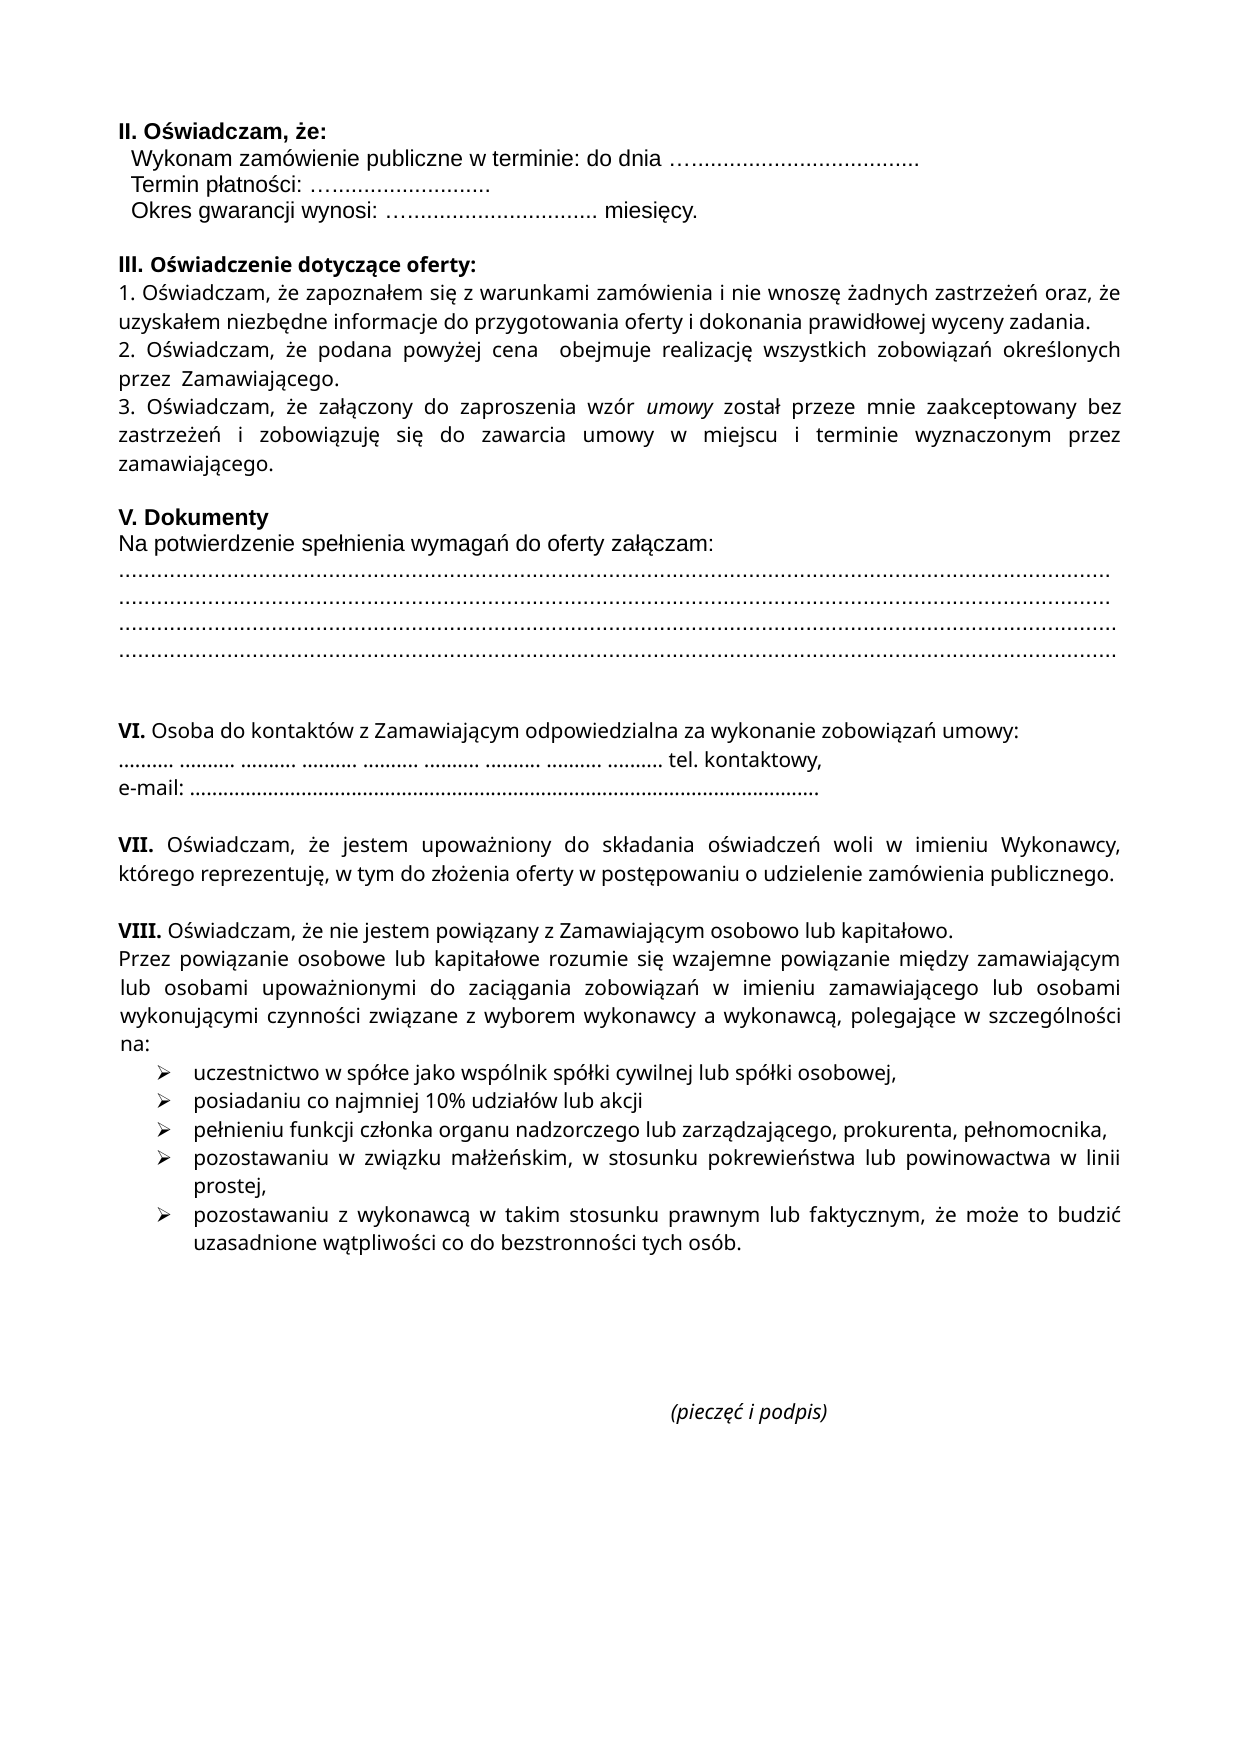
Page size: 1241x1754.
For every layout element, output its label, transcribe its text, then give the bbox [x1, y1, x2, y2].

list uczestnictwo w spółce jako wspólnik spółki cywilnej lub spółki osobowej, [156, 1058, 1122, 1086]
text II. Oświadczam, że: [118, 118, 1122, 144]
list pozostawaniu z wykonawcą w takim stosunku prawnym lub faktycznym, że może to budzić uzasadnione wątpliwości co do bezstronności tych osób. [156, 1200, 1122, 1257]
text .......................................................................................................................................................................................................................................................................................................................... [118, 609, 1122, 662]
text .......... .......... .......... .......... .......... .......... .......... .......... .......... tel. kontaktowy, [118, 745, 1122, 773]
text ............................................................................................................................................................ [118, 583, 1122, 609]
list pełnieniu funkcji członka organu nadzorczego lub zarządzającego, prokurenta, pełnomocnika, [156, 1115, 1122, 1143]
text III. Oświadczenie dotyczące oferty: [118, 250, 1122, 278]
text Termin płatności: …......................... [118, 171, 1122, 197]
text VI. Osoba do kontaktów z Zamawiającym odpowiedzialna za wykonanie zobowiązań umowy: [118, 717, 1122, 745]
text 3. Oświadczam, że załączony do zaproszenia wzór umowy został przeze mnie zaakceptowany bez zastrzeżeń i zobowiązuję się do zawarcia umowy w miejscu i terminie wyznaczonym przez zamawiającego. [118, 392, 1122, 477]
text ............................................................................................................................................................ [118, 556, 1122, 583]
text 2. Oświadczam, że podana powyżej cena obejmuje realizację wszystkich zobowiązań określonych przez Zamawiającego. [118, 335, 1122, 392]
list posiadaniu co najmniej 10% udziałów lub akcji [156, 1086, 1122, 1115]
text e-mail: ................................................................................................................. [118, 773, 1122, 802]
text Wykonam zamówienie publiczne w terminie: do dnia ….................................... [118, 144, 1122, 171]
text (pieczęć i podpis) [118, 1397, 1122, 1426]
text Przez powiązanie osobowe lub kapitałowe rozumie się wzajemne powiązanie między zamawiającym lub osobami upoważnionymi do zaciągania zobowiązań w imieniu zamawiającego lub osobami wykonującymi czynności związane z wyborem wykonawcy a wykonawcą, polegające w szczególności na: [118, 944, 1122, 1058]
text VII. Oświadczam, że jestem upoważniony do składania oświadczeń woli w imieniu Wykonawcy, którego reprezentuję, w tym do złożenia oferty w postępowaniu o udzielenie zamówienia publicznego. [118, 830, 1122, 887]
text Okres gwarancji wynosi: ….............................. miesięcy. [118, 197, 1122, 223]
text VIII. Oświadczam, że nie jestem powiązany z Zamawiającym osobowo lub kapitałowo. [118, 916, 1122, 944]
text 1. Oświadczam, że zapoznałem się z warunkami zamówienia i nie wnoszę żadnych zastrzeżeń oraz, że uzyskałem niezbędne informacje do przygotowania oferty i dokonania prawidłowej wyceny zadania. [118, 278, 1122, 335]
list pozostawaniu w związku małżeńskim, w stosunku pokrewieństwa lub powinowactwa w linii prostej, [156, 1143, 1122, 1200]
text V. Dokumenty [118, 504, 1122, 530]
text Na potwierdzenie spełnienia wymagań do oferty załączam: [118, 530, 1122, 556]
